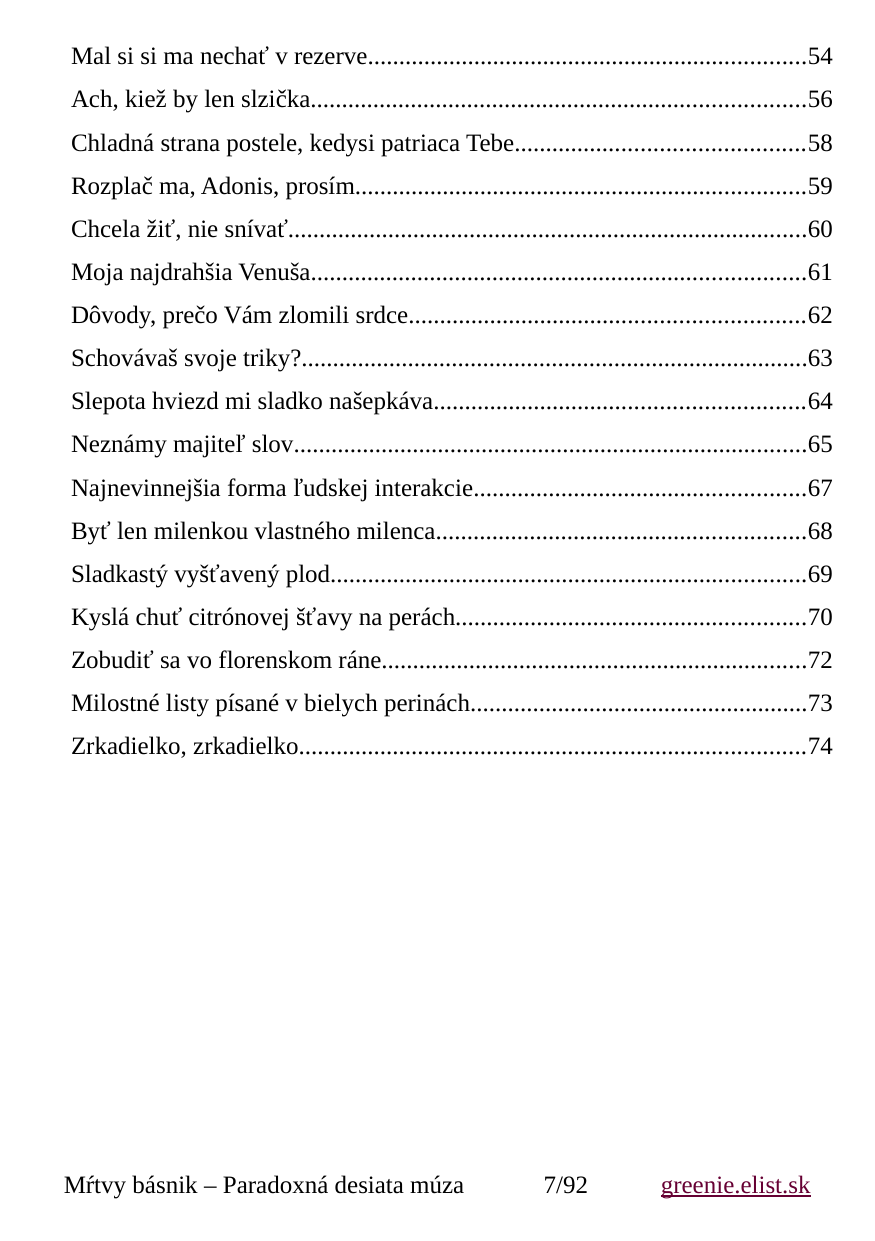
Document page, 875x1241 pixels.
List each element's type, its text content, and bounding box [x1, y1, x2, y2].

text Sladkastý vyšťavený plod 69 [71, 559, 833, 588]
text Milostné listy písané v bielych perinách 73 [71, 688, 833, 717]
text Ach, kiež by len slzička 56 [71, 84, 833, 113]
text Mal si si ma nechať v rezerve 54 [71, 41, 833, 70]
text Chladná strana postele, kedysi patriaca Tebe 58 [71, 128, 833, 156]
text Schovávaš svoje triky? 63 [71, 343, 833, 372]
text Kyslá chuť citrónovej šťavy na perách 70 [71, 602, 833, 631]
text Dôvody, prečo Vám zlomili srdce 62 [71, 300, 833, 329]
text Zrkadielko, zrkadielko 74 [71, 731, 833, 760]
text Najnevinnejšia forma ľudskej interakcie 67 [71, 473, 833, 501]
text Chcela žiť, nie snívať 60 [71, 214, 833, 243]
text Slepota hviezd mi sladko našepkáva 64 [71, 386, 833, 415]
text Zobudiť sa vo florenskom ráne 72 [71, 645, 833, 674]
text Rozplač ma, Adonis, prosím 59 [71, 171, 833, 199]
text Byť len milenkou vlastného milenca 68 [71, 516, 833, 544]
text Neznámy majiteľ slov 65 [71, 429, 833, 458]
text Moja najdrahšia Venuša 61 [71, 257, 833, 286]
